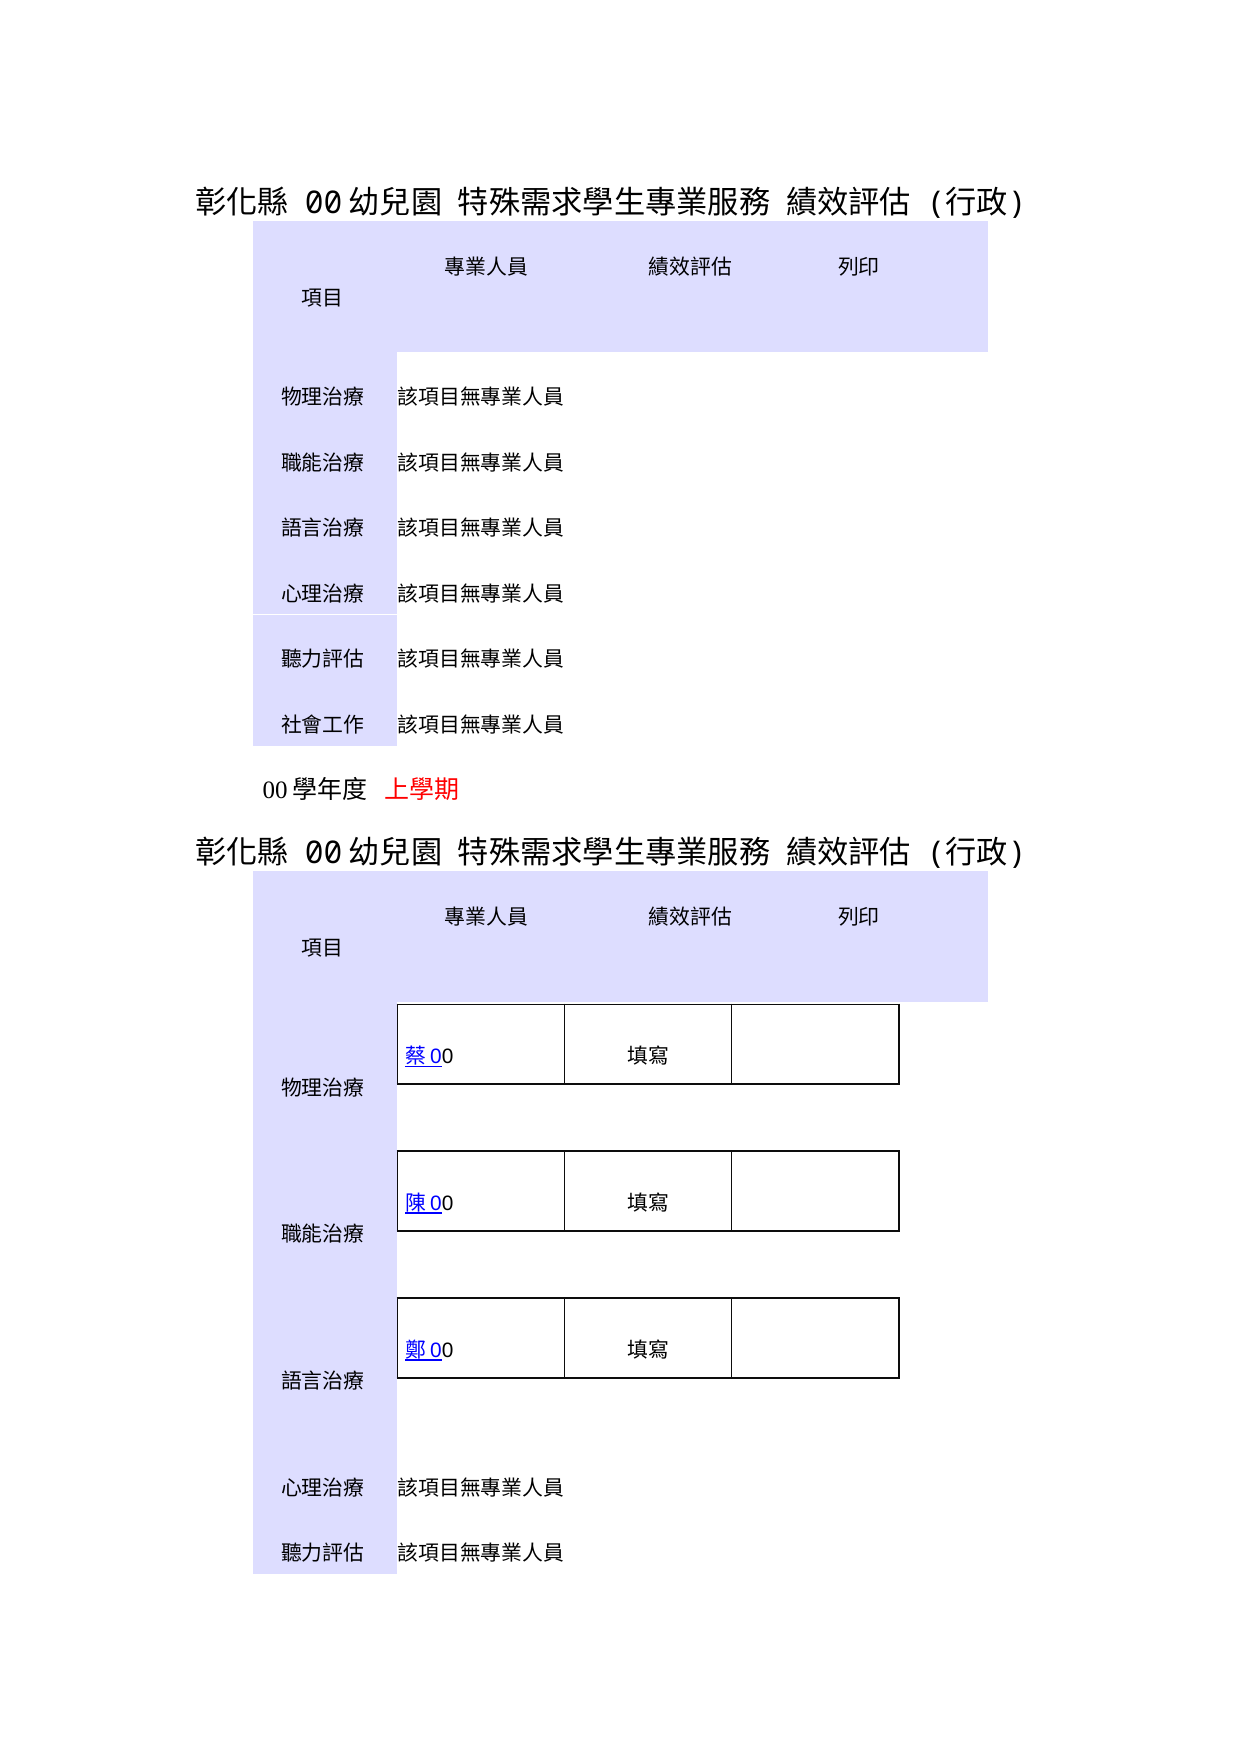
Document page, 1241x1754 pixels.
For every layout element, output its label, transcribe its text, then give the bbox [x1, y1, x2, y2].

table_cell 語言治療 [253, 1296, 397, 1443]
table_cell 聽力評估 [253, 615, 397, 680]
text 00學年度 上學期 [187, 746, 1053, 808]
table_header 績效評估 [610, 222, 775, 288]
table_cell [397, 1296, 988, 1443]
table_cell 語言治療 [253, 483, 397, 549]
table_cell 該項目無專業人員 [397, 1508, 988, 1574]
table_cell 物理治療 [253, 1002, 397, 1149]
table_header [397, 221, 988, 352]
table_header 績效評估 [610, 872, 775, 938]
table_cell 聽力評估 [253, 1508, 397, 1574]
table_header 項目 [253, 871, 397, 1002]
table_header [732, 1152, 898, 1230]
table_cell 該項目無專業人員 [397, 615, 988, 680]
table_header 鄭00 [398, 1299, 564, 1377]
table_header 蔡00 [398, 1005, 564, 1083]
text 彰化縣 00幼兒園 特殊需求學生專業服務 績效評估 (行政) [187, 158, 1053, 221]
table_header 列印 [775, 222, 942, 288]
table_cell 該項目無專業人員 [397, 352, 988, 418]
table_cell 物理治療 [253, 352, 397, 418]
table_header 填寫 [565, 1005, 731, 1083]
table_header 填寫 [565, 1299, 731, 1377]
table_header 列印 [775, 872, 942, 938]
table_header [397, 871, 988, 1002]
table_cell 該項目無專業人員 [397, 418, 988, 483]
text 彰化縣 00幼兒園 特殊需求學生專業服務 績效評估 (行政) [187, 808, 1053, 871]
table_header 專業人員 [443, 872, 610, 938]
table_header [732, 1299, 898, 1377]
table_header 項目 [253, 221, 397, 352]
table_cell 該項目無專業人員 [397, 549, 988, 614]
table_cell 心理治療 [253, 1443, 397, 1508]
table_header 填寫 [565, 1152, 731, 1230]
table_cell 該項目無專業人員 [397, 680, 988, 746]
table_header 陳00 [398, 1152, 564, 1230]
table_cell 職能治療 [253, 418, 397, 483]
table_header 專業人員 [443, 222, 610, 288]
table_cell [397, 1002, 988, 1149]
table_cell 心理治療 [253, 549, 397, 614]
table_cell 社會工作 [253, 680, 397, 746]
table_cell 職能治療 [253, 1149, 397, 1296]
table_cell 該項目無專業人員 [397, 483, 988, 549]
table_header [732, 1005, 898, 1083]
table_cell 該項目無專業人員 [397, 1443, 988, 1508]
table_cell [397, 1149, 988, 1296]
